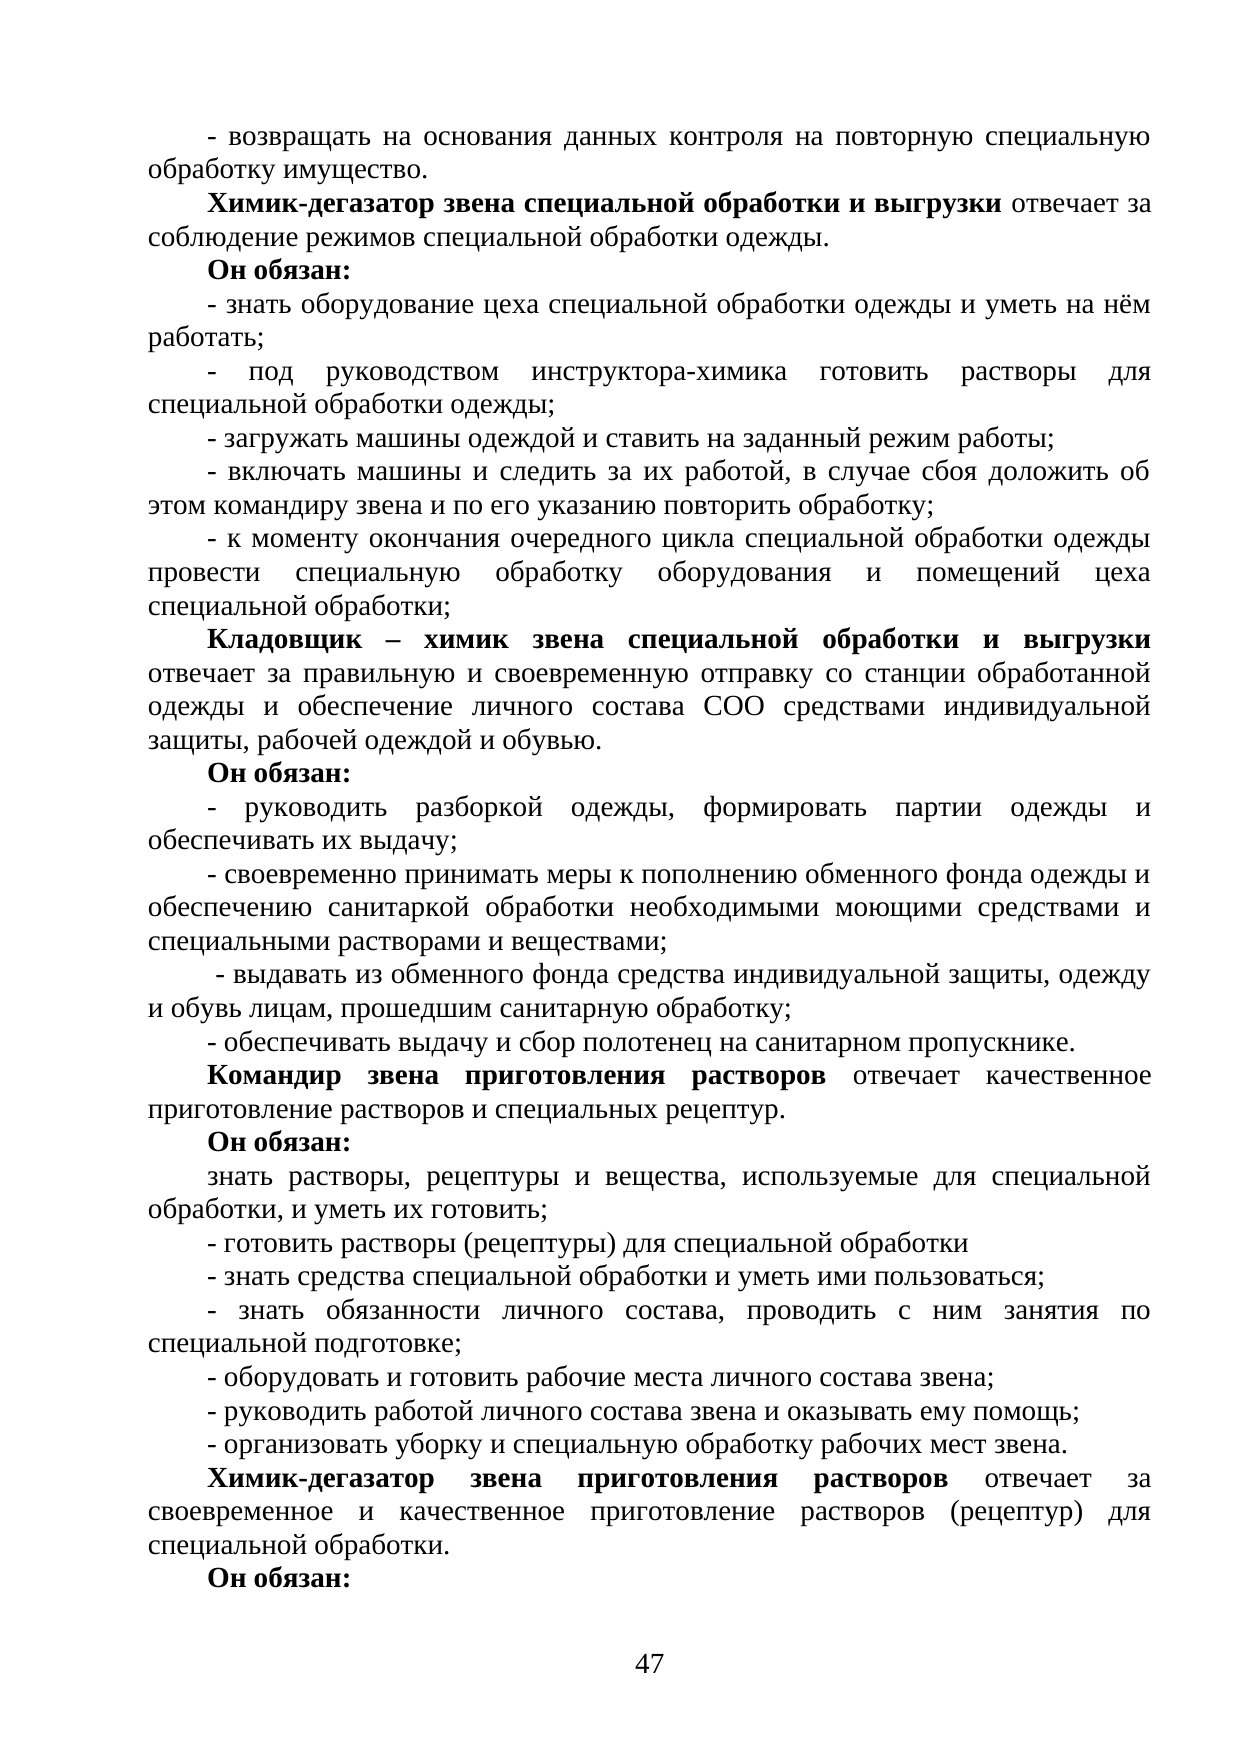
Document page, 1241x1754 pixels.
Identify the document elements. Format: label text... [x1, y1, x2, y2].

subtitle Командир звена приготовления растворов отвечает качественное приготовление растворов и специальных рецептур. [148, 1057, 1152, 1124]
text - знать средства специальной обработки и уметь ими пользоваться; [148, 1258, 1152, 1292]
text Он обязан: [148, 1124, 1152, 1158]
text - знать обязанности личного состава, проводить с ним занятия по специальной подготовке; [148, 1292, 1152, 1359]
text - возвращать на основания данных контроля на повторную специальную обработку имущество. [148, 118, 1152, 185]
text - готовить растворы (рецептуры) для специальной обработки [148, 1225, 1152, 1258]
text - оборудовать и готовить рабочие места личного состава звена; [148, 1359, 1152, 1393]
text - к моменту окончания очередного цикла специальной обработки одежды провести специальную обработку оборудования и помещений цеха специальной обработки; [148, 521, 1152, 621]
text Он обязан: [148, 755, 1152, 789]
text - руководить разборкой одежды, формировать партии одежды и обеспечивать их выдачу; [148, 789, 1152, 856]
text - под руководством инструктора-химика готовить растворы для специальной обработки одежды; [148, 353, 1152, 420]
text - знать оборудование цеха специальной обработки одежды и уметь на нём работать; [148, 286, 1152, 353]
text - включать машины и следить за их работой, в случае сбоя доложить об этом командиру звена и по его указанию повторить обработку; [148, 453, 1152, 521]
text знать растворы, рецептуры и вещества, используемые для специальной обработки, и уметь их готовить; [148, 1158, 1152, 1225]
text Он обязан: [148, 252, 1152, 286]
text - обеспечивать выдачу и сбор полотенец на санитарном пропускнике. [148, 1024, 1152, 1057]
subtitle Химик-дегазатор звена приготовления растворов отвечает за своевременное и качественное приготовление растворов (рецептур) для специальной обработки. [148, 1460, 1152, 1560]
text - загружать машины одеждой и ставить на заданный режим работы; [148, 420, 1152, 453]
text - организовать уборку и специальную обработку рабочих мест звена. [148, 1426, 1152, 1460]
subtitle Кладовщик – химик звена специальной обработки и выгрузки отвечает за правильную и своевременную отправку со станции обработанной одежды и обеспечение личного состава СОО средствами индивидуальной защиты, рабочей одеждой и обувью. [148, 621, 1152, 755]
text - руководить работой личного состава звена и оказывать ему помощь; [148, 1393, 1152, 1426]
text - своевременно принимать меры к пополнению обменного фонда одежды и обеспечению санитаркой обработки необходимыми моющими средствами и специальными растворами и веществами; [148, 856, 1152, 957]
subtitle Химик-дегазатор звена специальной обработки и выгрузки отвечает за соблюдение режимов специальной обработки одежды. [148, 185, 1152, 252]
text - выдавать из обменного фонда средства индивидуальной защиты, одежду и обувь лицам, прошедшим санитарную обработку; [148, 957, 1152, 1024]
text Он обязан: [148, 1560, 1152, 1594]
